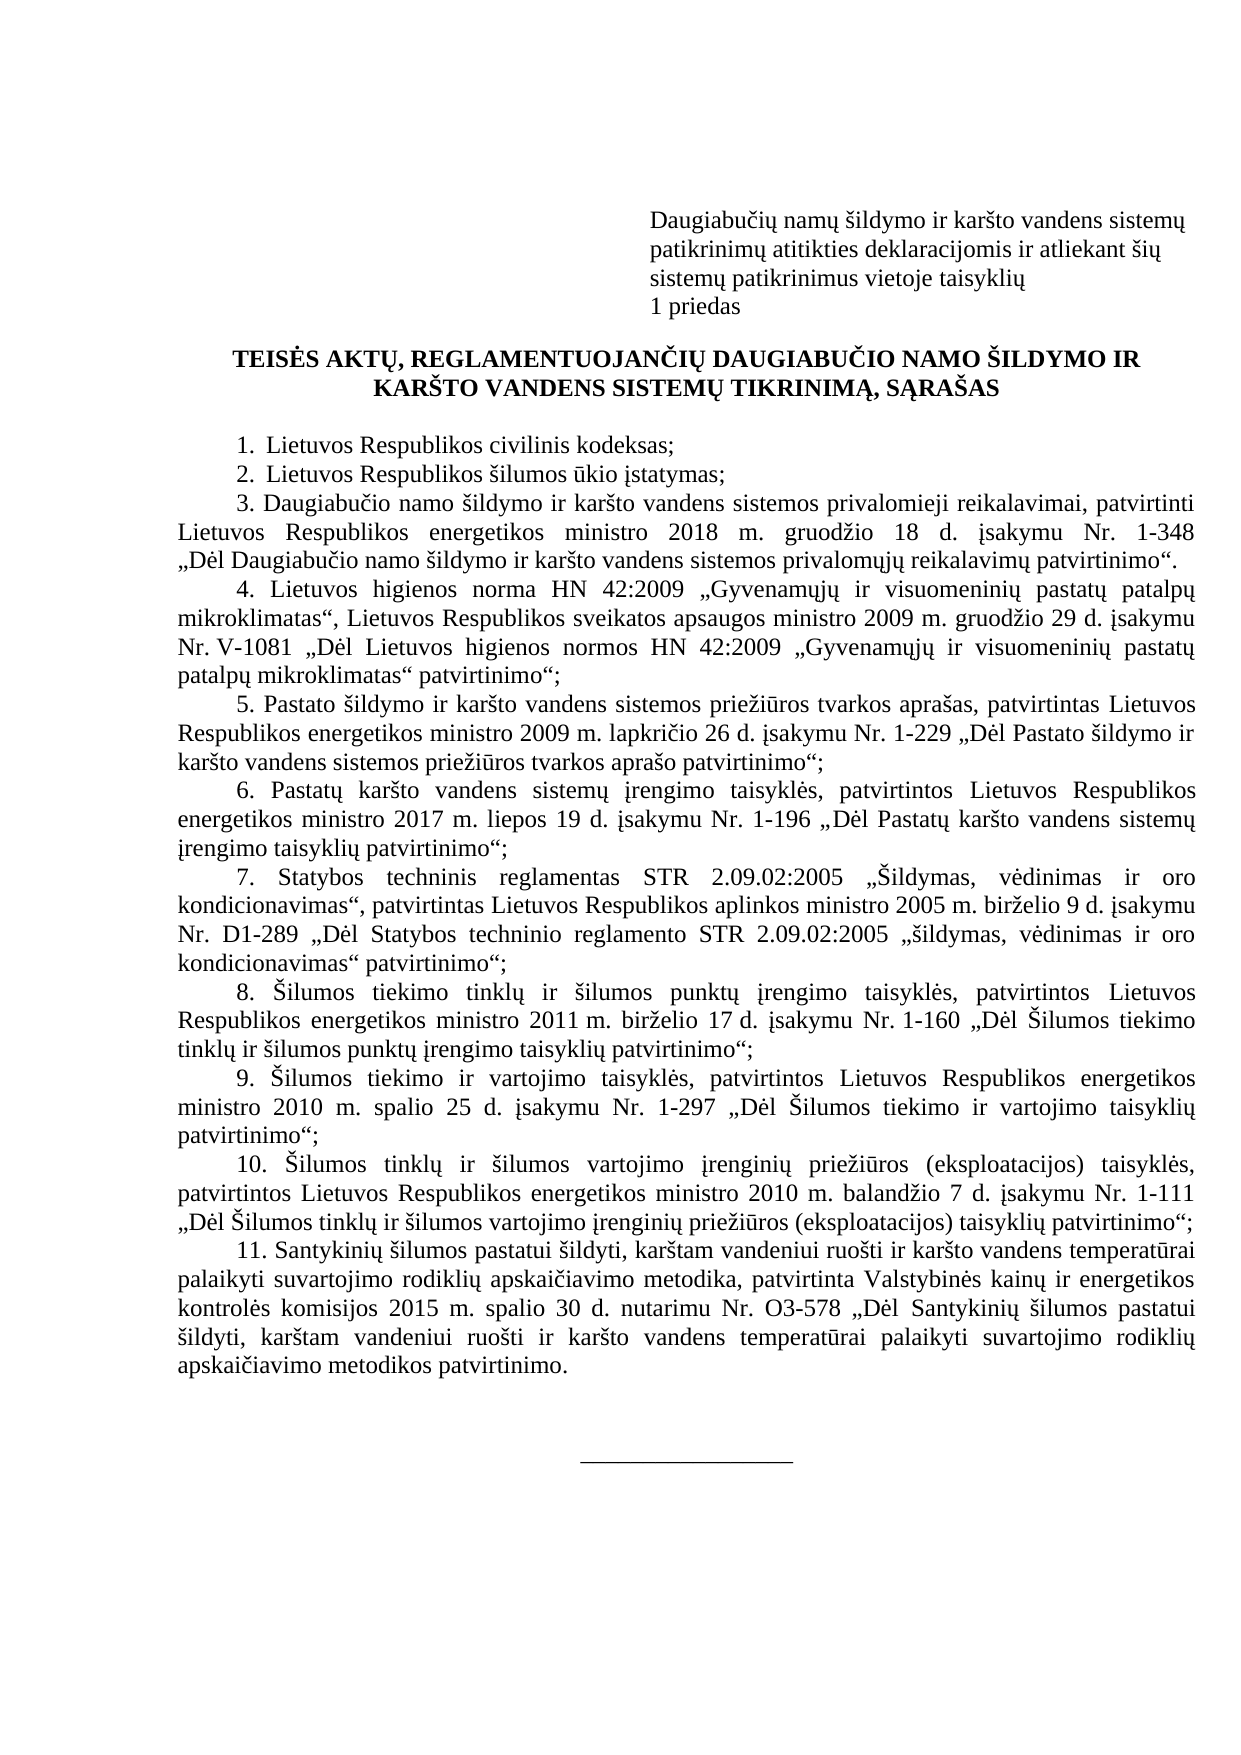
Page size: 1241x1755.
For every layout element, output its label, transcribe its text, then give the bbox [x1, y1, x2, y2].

text 3. Daugiabučio namo šildymo ir karšto vandens sistemos privalomieji reikalavimai, patvirtinti Lietuvos Respublikos energetikos ministro 2018 m. gruodžio 18 d. įsakymu Nr. 1-348 „Dėl Daugiabučio namo šildymo ir karšto vandens sistemos privalomųjų reikalavimų patvirtinimo“. [177, 488, 1196, 574]
text 11. Santykinių šilumos pastatui šildyti, karštam vandeniui ruošti ir karšto vandens temperatūrai palaikyti suvartojimo rodiklių apskaičiavimo metodika, patvirtinta Valstybinės kainų ir energetikos kontrolės komisijos 2015 m. spalio 30 d. nutarimu Nr. O3-578 „Dėl Santykinių šilumos pastatui šildyti, karštam vandeniui ruošti ir karšto vandens temperatūrai palaikyti suvartojimo rodiklių apskaičiavimo metodikos patvirtinimo. [177, 1235, 1196, 1379]
text Daugiabučių namų šildymo ir karšto vandens sistemų patikrinimų atitikties deklaracijomis ir atliekant šių sistemų patikrinimus vietoje taisyklių [649, 205, 1196, 291]
text TEISĖS AKTŲ, REGLAMENTUOJANČIŲ DAUGIABUČIO NAMO ŠILDYMO IR KARŠTO VANDENS SISTEMŲ TIKRINIMĄ, SĄRAŠAS [177, 344, 1196, 402]
text 10. Šilumos tinklų ir šilumos vartojimo įrenginių priežiūros (eksploatacijos) taisyklės, patvirtintos Lietuvos Respublikos energetikos ministro 2010 m. balandžio 7 d. įsakymu Nr. 1-111 „Dėl šilumos tinklų ir šilumos vartojimo įrenginių priežiūros (eksploatacijos) taisyklių patvirtinimo“; [177, 1149, 1196, 1235]
text 2. Lietuvos Respublikos šilumos ūkio įstatymas; [236, 459, 1196, 488]
text 6. Pastatų karšto vandens sistemų įrengimo taisyklės, patvirtintos Lietuvos Respublikos energetikos ministro 2017 m. liepos 19 d. įsakymu Nr. 1-196 „Dėl Pastatų karšto vandens sistemų įrengimo taisyklių patvirtinimo“; [177, 775, 1196, 862]
text 1. Lietuvos Respublikos civilinis kodeksas; [236, 430, 1196, 459]
text 8. Šilumos tiekimo tinklų ir šilumos punktų įrengimo taisyklės, patvirtintos Lietuvos Respublikos energetikos ministro 2011 m. birželio 17 d. įsakymu Nr. 1-160 „Dėl Šilumos tiekimo tinklų ir šilumos punktų įrengimo taisyklių patvirtinimo“; [177, 977, 1196, 1063]
text 4. Lietuvos higienos norma HN 42:2009 „Gyvenamųjų ir visuomeninių pastatų patalpų mikroklimatas“, Lietuvos Respublikos sveikatos apsaugos ministro 2009 m. gruodžio 29 d. įsakymu Nr. V-1081 „Dėl Lietuvos higienos normos HN 42:2009 „Gyvenamųjų ir visuomeninių pastatų patalpų mikroklimatas“ patvirtinimo“; [177, 574, 1196, 689]
text 9. Šilumos tiekimo ir vartojimo taisyklės, patvirtintos Lietuvos Respublikos energetikos ministro 2010 m. spalio 25 d. įsakymu Nr. 1-297 „Dėl Šilumos tiekimo ir vartojimo taisyklių patvirtinimo“; [177, 1063, 1196, 1149]
text _________________ [177, 1437, 1196, 1465]
text 1 priedas [649, 291, 1196, 320]
text 7. Statybos techninis reglamentas STR 2.09.02:2005 „Šildymas, vėdinimas ir oro kondicionavimas“, patvirtintas Lietuvos Respublikos aplinkos ministro 2005 m. birželio 9 d. įsakymu Nr. D1-289 „Dėl Statybos techninio reglamento STR 2.09.02:2005 „šildymas, vėdinimas ir oro kondicionavimas“ patvirtinimo“; [177, 862, 1196, 977]
text 5. Pastato šildymo ir karšto vandens sistemos priežiūros tvarkos aprašas, patvirtintas Lietuvos Respublikos energetikos ministro 2009 m. lapkričio 26 d. įsakymu Nr. 1-229 „Dėl Pastato šildymo ir karšto vandens sistemos priežiūros tvarkos aprašo patvirtinimo“; [177, 689, 1196, 775]
